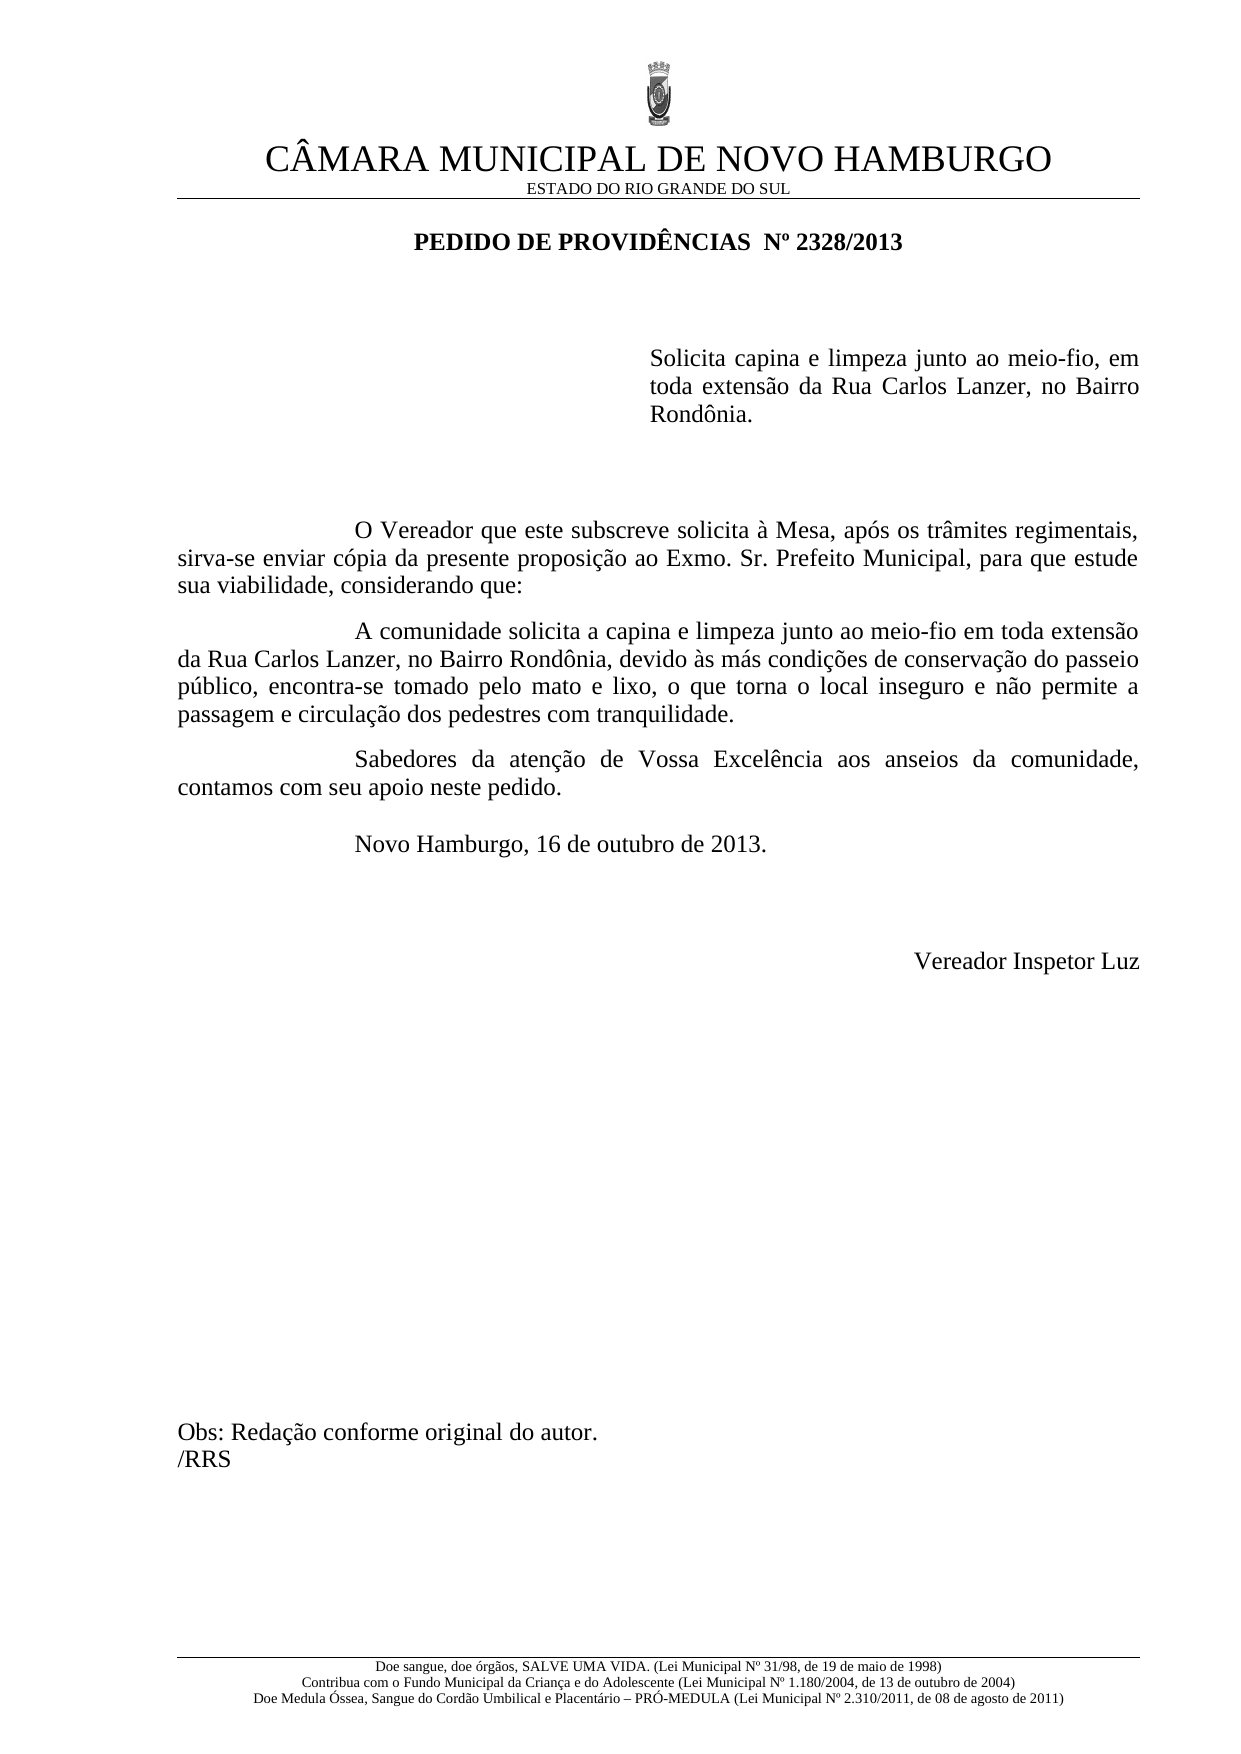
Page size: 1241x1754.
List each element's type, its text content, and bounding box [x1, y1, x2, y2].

text O Vereador que este subscreve solicita à Mesa, após os trâmites regimentais, sirva-se enviar cópia da presente proposição ao Exmo. Sr. Prefeito Municipal, para que estude sua viabilidade, considerando que: [177, 516, 1140, 599]
text A comunidade solicita a capina e limpeza junto ao meio-fio em toda extensão da Rua Carlos Lanzer, no Bairro Rondônia, devido às más condições de conservação do passeio público, encontra-se tomado pelo mato e lixo, o que torna o local inseguro e não permite a passagem e circulação dos pedestres com tranquilidade. [177, 617, 1140, 728]
text Obs: Redação conforme original do autor. [177, 1418, 1140, 1446]
text Vereador Inspetor Luz [651, 947, 1140, 974]
text Novo Hamburgo, 16 de outubro de 2013. [177, 831, 1140, 858]
text Sabedores da atenção de Vossa Excelência aos anseios da comunidade, contamos com seu apoio neste pedido. [177, 746, 1140, 801]
text PEDIDO DE PROVIDÊNCIAS Nº 2328/2013 [177, 228, 1140, 256]
text Solicita capina e limpeza junto ao meio-fio, em toda extensão da Rua Carlos Lanzer, no Bairro Rondônia. [649, 344, 1140, 428]
text /RRS [177, 1446, 1140, 1473]
